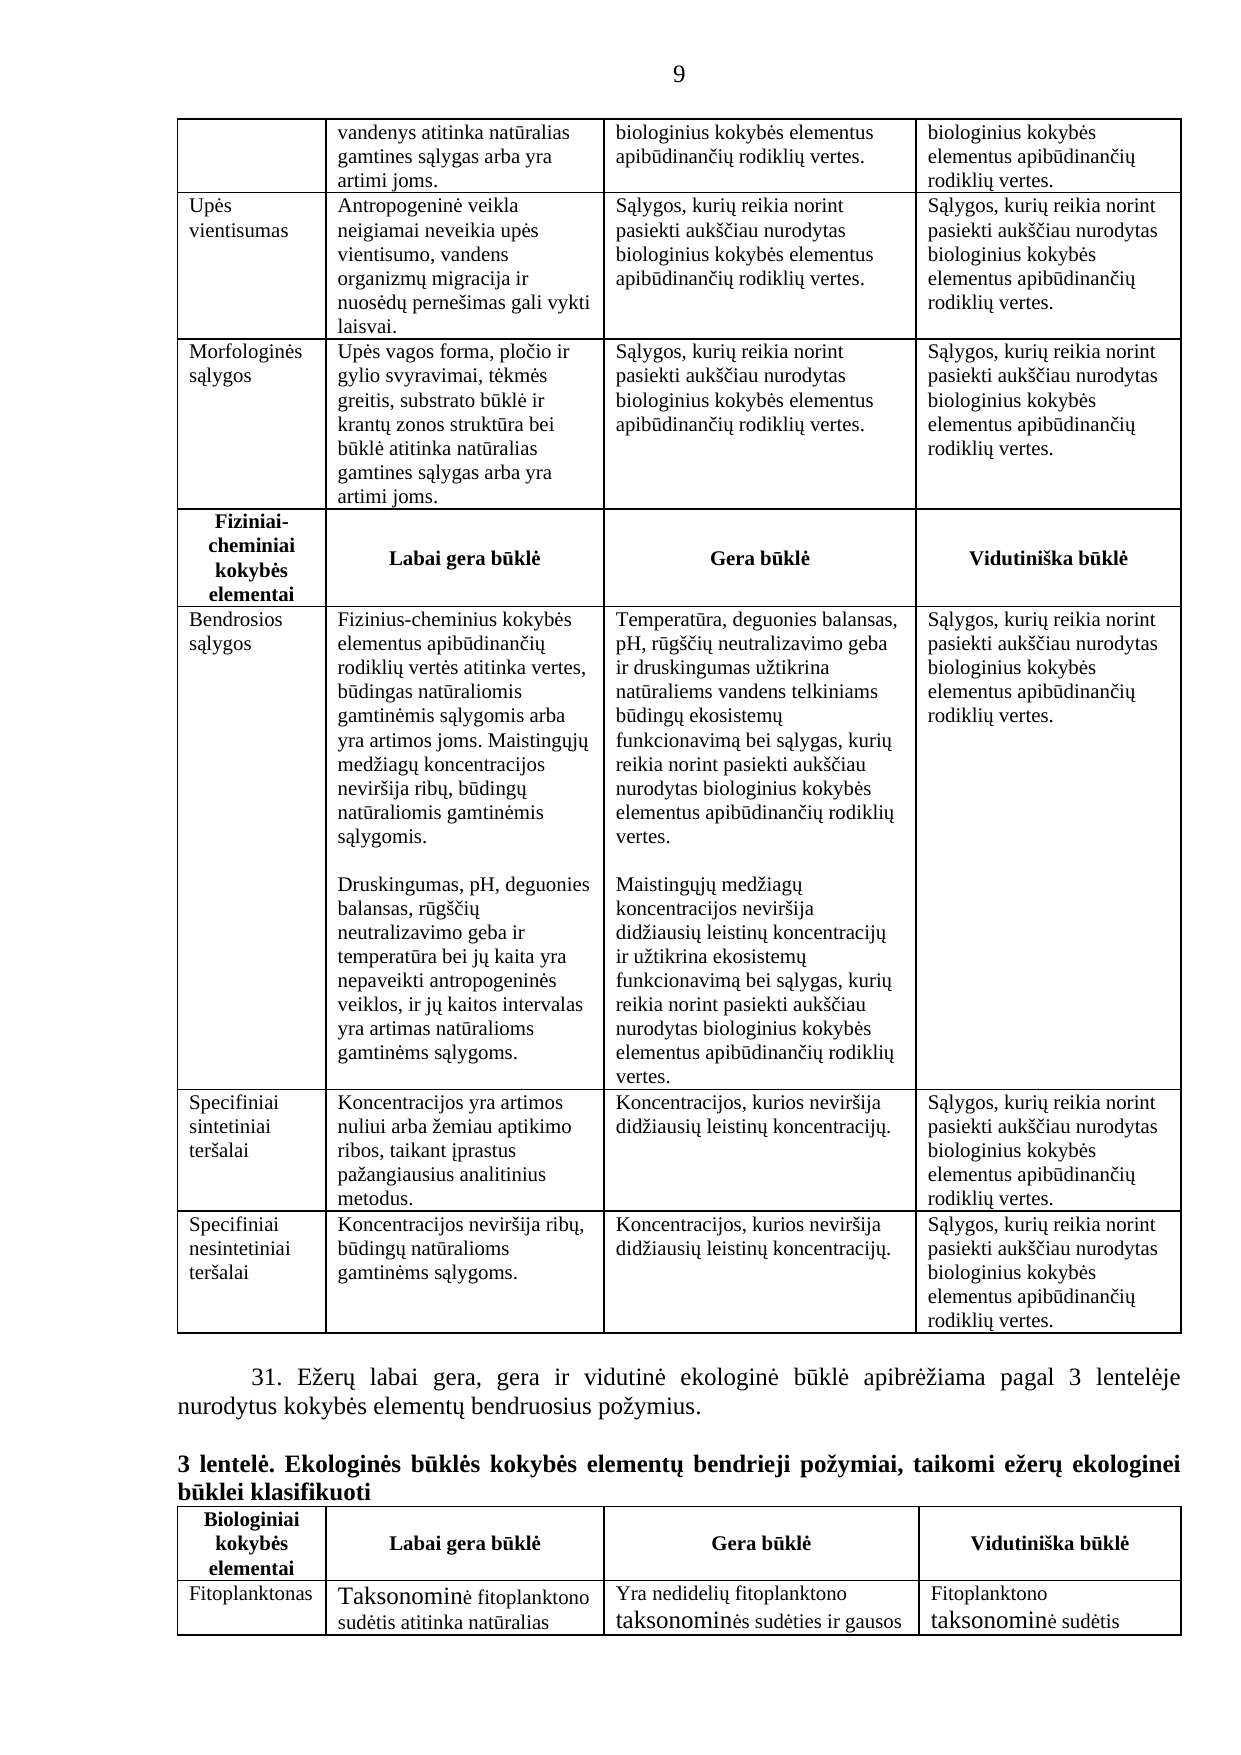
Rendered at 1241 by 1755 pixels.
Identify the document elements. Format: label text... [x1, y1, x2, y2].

table_header Vidutiniška būklė [920, 1507, 1180, 1579]
table_cell Gera būklė [605, 510, 915, 606]
table_cell Upės vagos forma, pločio ir gylio svyravimai, tėkmės greitis, substrato būklė ir krantų zonos struktūra bei būklė atitinka natūralias gamtines sąlygas arba yra artimi joms. [327, 340, 603, 508]
table_cell Sąlygos, kurių reikia norint pasiekti aukščiau nurodytas biologinius kokybės elementus apibūdinančių rodiklių vertes. [917, 607, 1180, 1088]
table_cell Specifiniai nesintetiniai teršalai [178, 1212, 325, 1332]
table_cell Antropogeninė veikla neigiamai neveikia upės vientisumo, vandens organizmų migracija ir nuosėdų pernešimas gali vykti laisvai. [327, 193, 603, 338]
table_cell Labai gera būklė [327, 510, 603, 606]
table_cell Sąlygos, kurių reikia norint pasiekti aukščiau nurodytas biologinius kokybės elementus apibūdinančių rodiklių vertes. [917, 1090, 1180, 1210]
table_cell Fitoplanktono taksonominė sudėtis [920, 1581, 1180, 1634]
table_cell Fizinius-cheminius kokybės elementus apibūdinančių rodiklių vertės atitinka vertes, būdingas natūraliomis gamtinėmis sąlygomis arba yra artimos joms. Maistingųjų medžiagų koncentracijos neviršija ribų, būdingų natūraliomis gamtinėmis sąlygomis. Druskingumas, pH, deguonies balansas, rūgščių neutralizavimo geba ir temperatūra bei jų kaita yra nepaveikti antropogeninės veiklos, ir jų kaitos intervalas yra artimas natūralioms gamtinėms sąlygoms. [327, 607, 603, 1088]
table_cell Vidutiniška būklė [917, 510, 1180, 606]
table_cell Bendrosios sąlygos [178, 607, 325, 1088]
table_cell Sąlygos, kurių reikia norint pasiekti aukščiau nurodytas biologinius kokybės elementus apibūdinančių rodiklių vertes. [917, 340, 1180, 508]
table_cell [178, 120, 325, 192]
table_header Labai gera būklė [327, 1507, 603, 1579]
table_cell vandenys atitinka natūralias gamtines sąlygas arba yra artimi joms. [327, 120, 603, 192]
table_cell Temperatūra, deguonies balansas, pH, rūgščių neutralizavimo geba ir druskingumas užtikrina natūraliems vandens telkiniams būdingų ekosistemų funkcionavimą bei sąlygas, kurių reikia norint pasiekti aukščiau nurodytas biologinius kokybės elementus apibūdinančių rodiklių vertes. Maistingųjų medžiagų koncentracijos neviršija didžiausių leistinų koncentracijų ir užtikrina ekosistemų funkcionavimą bei sąlygas, kurių reikia norint pasiekti aukščiau nurodytas biologinius kokybės elementus apibūdinančių rodiklių vertes. [605, 607, 915, 1088]
text 3 lentelė. Ekologinės būklės kokybės elementų bendrieji požymiai, taikomi ežerų ekologinei būklei klasifikuoti [177, 1449, 1181, 1506]
table_cell Taksonominė fitoplanktono sudėtis atitinka natūralias [327, 1581, 603, 1634]
table_cell Koncentracijos neviršija ribų, būdingų natūralioms gamtinėms sąlygoms. [327, 1212, 603, 1332]
table_cell Sąlygos, kurių reikia norint pasiekti aukščiau nurodytas biologinius kokybės elementus apibūdinančių rodiklių vertes. [605, 340, 915, 508]
table_cell Koncentracijos, kurios neviršija didžiausių leistinų koncentracijų. [605, 1090, 915, 1210]
table_cell Fiziniai-cheminiai kokybės elementai [178, 510, 325, 606]
table_cell Sąlygos, kurių reikia norint pasiekti aukščiau nurodytas biologinius kokybės elementus apibūdinančių rodiklių vertes. [917, 193, 1180, 338]
text 31. Ežerų labai gera, gera ir vidutinė ekologinė būklė apibrėžiama pagal 3 lentelėje nurodytus kokybės elementų bendruosius požymius. [177, 1362, 1181, 1420]
table_header Biologiniai kokybės elementai [178, 1507, 325, 1579]
table_cell Sąlygos, kurių reikia norint pasiekti aukščiau nurodytas biologinius kokybės elementus apibūdinančių rodiklių vertes. [605, 193, 915, 338]
table_cell Sąlygos, kurių reikia norint pasiekti aukščiau nurodytas biologinius kokybės elementus apibūdinančių rodiklių vertes. [917, 1212, 1180, 1332]
table_cell Morfologinės sąlygos [178, 340, 325, 508]
table_cell Upės vientisumas [178, 193, 325, 338]
table_cell biologinius kokybės elementus apibūdinančių rodiklių vertes. [917, 120, 1180, 192]
table_header Gera būklė [605, 1507, 918, 1579]
table_cell Yra nedidelių fitoplanktono taksonominės sudėties ir gausos [605, 1581, 918, 1634]
table_cell Specifiniai sintetiniai teršalai [178, 1090, 325, 1210]
table_cell Koncentracijos, kurios neviršija didžiausių leistinų koncentracijų. [605, 1212, 915, 1332]
table_cell Koncentracijos yra artimos nuliui arba žemiau aptikimo ribos, taikant įprastus pažangiausius analitinius metodus. [327, 1090, 603, 1210]
table_cell biologinius kokybės elementus apibūdinančių rodiklių vertes. [605, 120, 915, 192]
table_cell Fitoplanktonas [178, 1581, 325, 1634]
